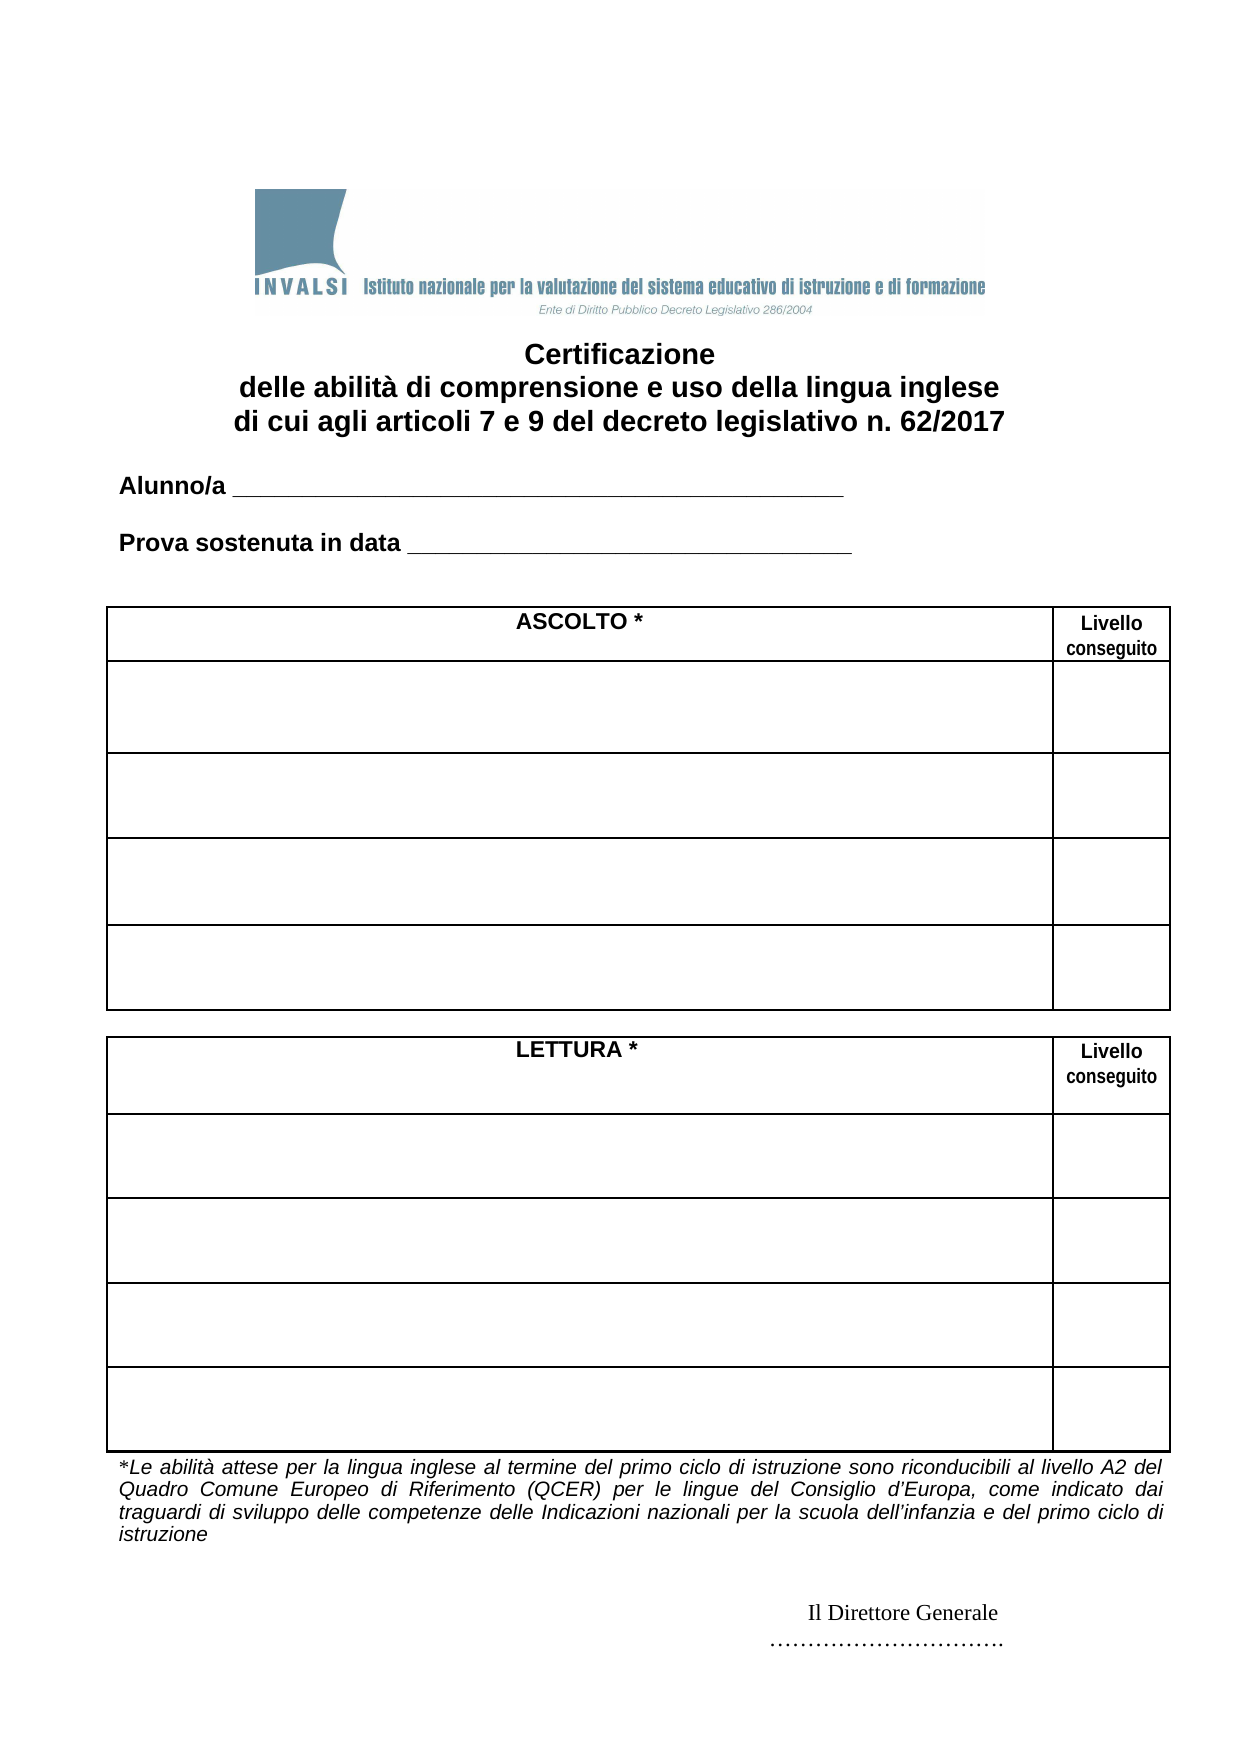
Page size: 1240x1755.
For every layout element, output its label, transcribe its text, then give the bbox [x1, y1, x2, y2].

table_cell [108, 662, 1052, 705]
table_cell [108, 797, 1052, 837]
text delle abilità di comprensione e uso della lingua inglese [106, 370, 1133, 404]
table_cell [108, 839, 1052, 882]
table_cell [108, 882, 1052, 924]
table_cell [1054, 1242, 1169, 1282]
text Il Direttore Generale [639, 1599, 1167, 1625]
table_cell [108, 754, 1052, 797]
table_cell [1054, 1088, 1169, 1113]
table_cell [108, 1411, 1052, 1450]
table_cell Livello [1054, 1038, 1169, 1063]
table_cell [108, 1199, 1052, 1242]
table_cell [1054, 754, 1169, 797]
text Alunno/a ____________________________________________ [119, 471, 1167, 500]
table_cell [1054, 1115, 1169, 1158]
table_cell [108, 969, 1052, 1009]
table_cell [108, 1158, 1052, 1197]
table_cell [1054, 839, 1169, 882]
table_header ASCOLTO * [108, 608, 1052, 634]
text *Le abilità attese per la lingua inglese al termine del primo ciclo di istruzione sono riconducibili al livello A2 del Quadro Comune Europeo di Riferimento (QCER) per le lingue del Consiglio d’Europa, come indicato dai traguardi di sviluppo delle competenze delle Indicazioni nazionali per la scuola dell’infanzia e del primo ciclo di istruzione [119, 1457, 1167, 1546]
table_cell [108, 1088, 1052, 1113]
table_cell [108, 1284, 1052, 1326]
table_cell [1053, 1011, 1170, 1036]
text di cui agli articoli 7 e 9 del decreto legislativo n. 62/2017 [106, 404, 1133, 437]
table_cell [108, 1326, 1052, 1366]
table_cell [108, 1242, 1052, 1282]
table_cell conseguito [1054, 1063, 1169, 1088]
table_cell [108, 1115, 1052, 1158]
table_cell [1054, 882, 1169, 924]
table_cell [1054, 705, 1169, 752]
table_cell [1054, 926, 1169, 969]
table_cell [108, 705, 1052, 752]
table_cell [1054, 797, 1169, 837]
table_cell conseguito [1054, 635, 1169, 659]
table_cell [108, 1368, 1052, 1411]
table_cell [108, 1063, 1052, 1088]
text Certificazione [106, 337, 1133, 370]
table_cell [107, 1011, 1053, 1036]
text …………………………. [769, 1625, 1167, 1651]
table_cell [1054, 1284, 1169, 1326]
table_cell [1054, 1158, 1169, 1197]
table_header Livello [1054, 608, 1169, 634]
table_cell [1054, 662, 1169, 705]
table_cell [108, 926, 1052, 969]
table_cell [108, 635, 1052, 659]
table_cell [1054, 969, 1169, 1009]
table_cell [1054, 1326, 1169, 1366]
table_cell [1054, 1411, 1169, 1450]
table_cell [1054, 1368, 1169, 1411]
table_cell LETTURA * [108, 1038, 1052, 1063]
table_cell [1054, 1199, 1169, 1242]
text Prova sostenuta in data ________________________________ [119, 528, 1167, 557]
